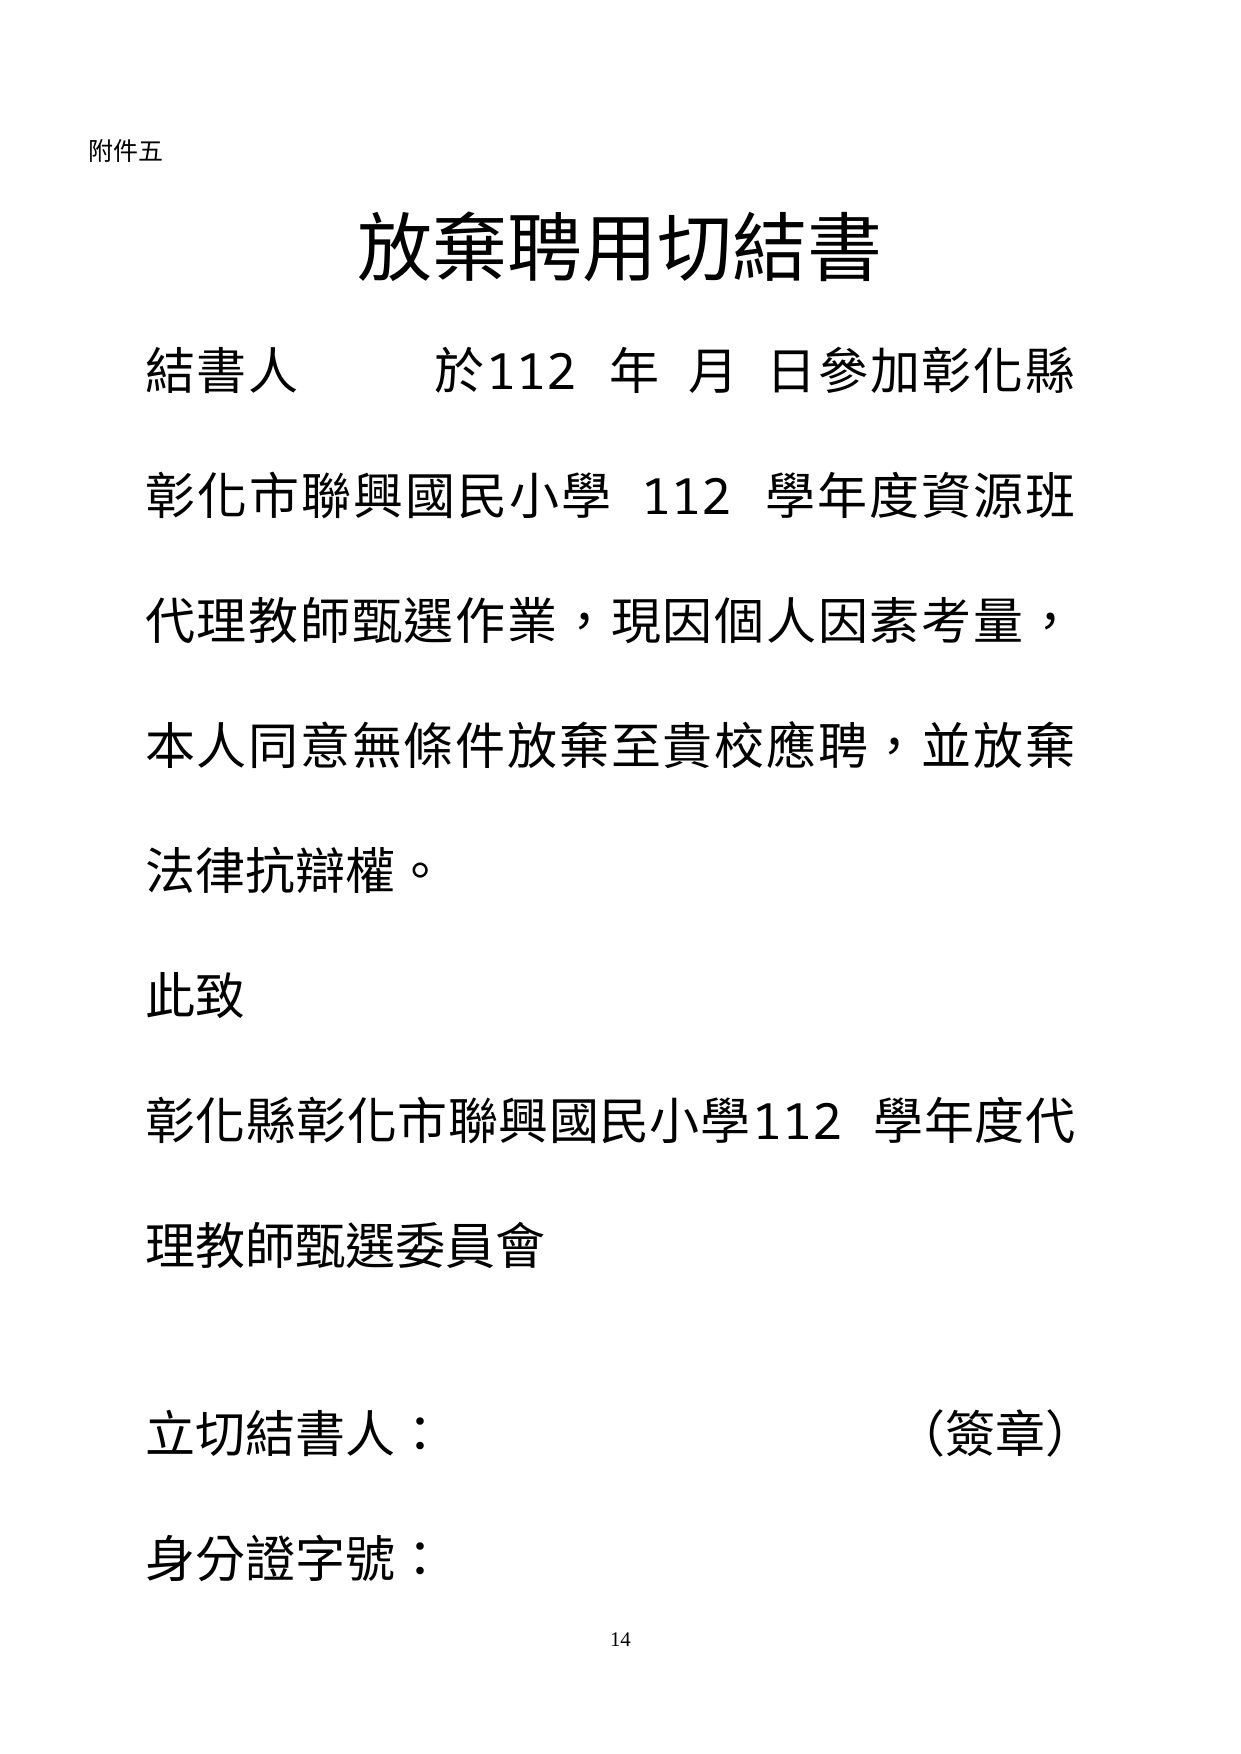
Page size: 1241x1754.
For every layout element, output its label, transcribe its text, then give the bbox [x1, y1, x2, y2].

text 放棄聘用切結書 [89, 170, 1152, 295]
text 身分證字號： [145, 1483, 1152, 1608]
text 附件五 [89, 108, 1152, 170]
text 此致 [145, 920, 1075, 1045]
text 結書人 於112 年 月 日參加彰化縣彰化市聯興國民小學 112 學年度資源班代理教師甄選作業，現因個人因素考量，本人同意無條件放棄至貴校應聘，並放棄法律抗辯權。 [145, 295, 1075, 920]
text 立切結書人： （簽章） [145, 1358, 1152, 1483]
text 彰化縣彰化市聯興國民小學112 學年度代理教師甄選委員會 [145, 1045, 1075, 1295]
